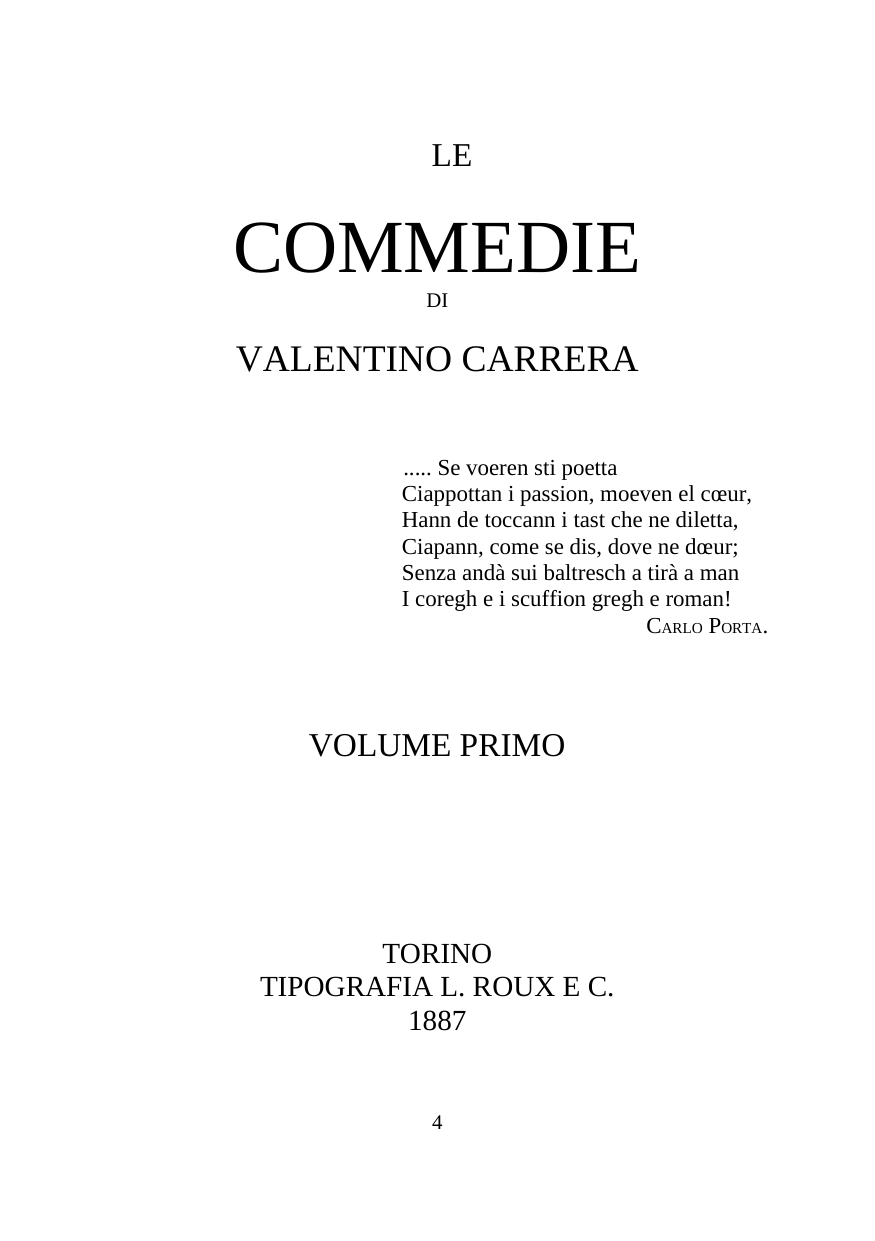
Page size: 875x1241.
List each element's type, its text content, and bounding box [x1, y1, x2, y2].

text Hann de toccann i tast che ne diletta, [402, 506, 768, 533]
text DI [106, 288, 768, 312]
text Ciappottan i passion, moeven el cœur, [402, 480, 768, 506]
text TORINO TIPOGRAFIA L. ROUX E C. 1887 [106, 936, 768, 1036]
text COMMEDIE [106, 202, 768, 288]
text I coregh e i scuffion gregh e roman! [402, 586, 768, 612]
text Ciapann, come se dis, dove ne dœur; [402, 533, 768, 559]
text VOLUME PRIMO [106, 725, 768, 763]
text Carlo Porta. [106, 612, 768, 638]
text LE [106, 135, 768, 173]
text VALENTINO CARRERA [106, 336, 768, 379]
text Senza andà sui baltresch a tirà a man [402, 559, 768, 586]
text ..... Se voeren sti poetta [403, 454, 768, 480]
